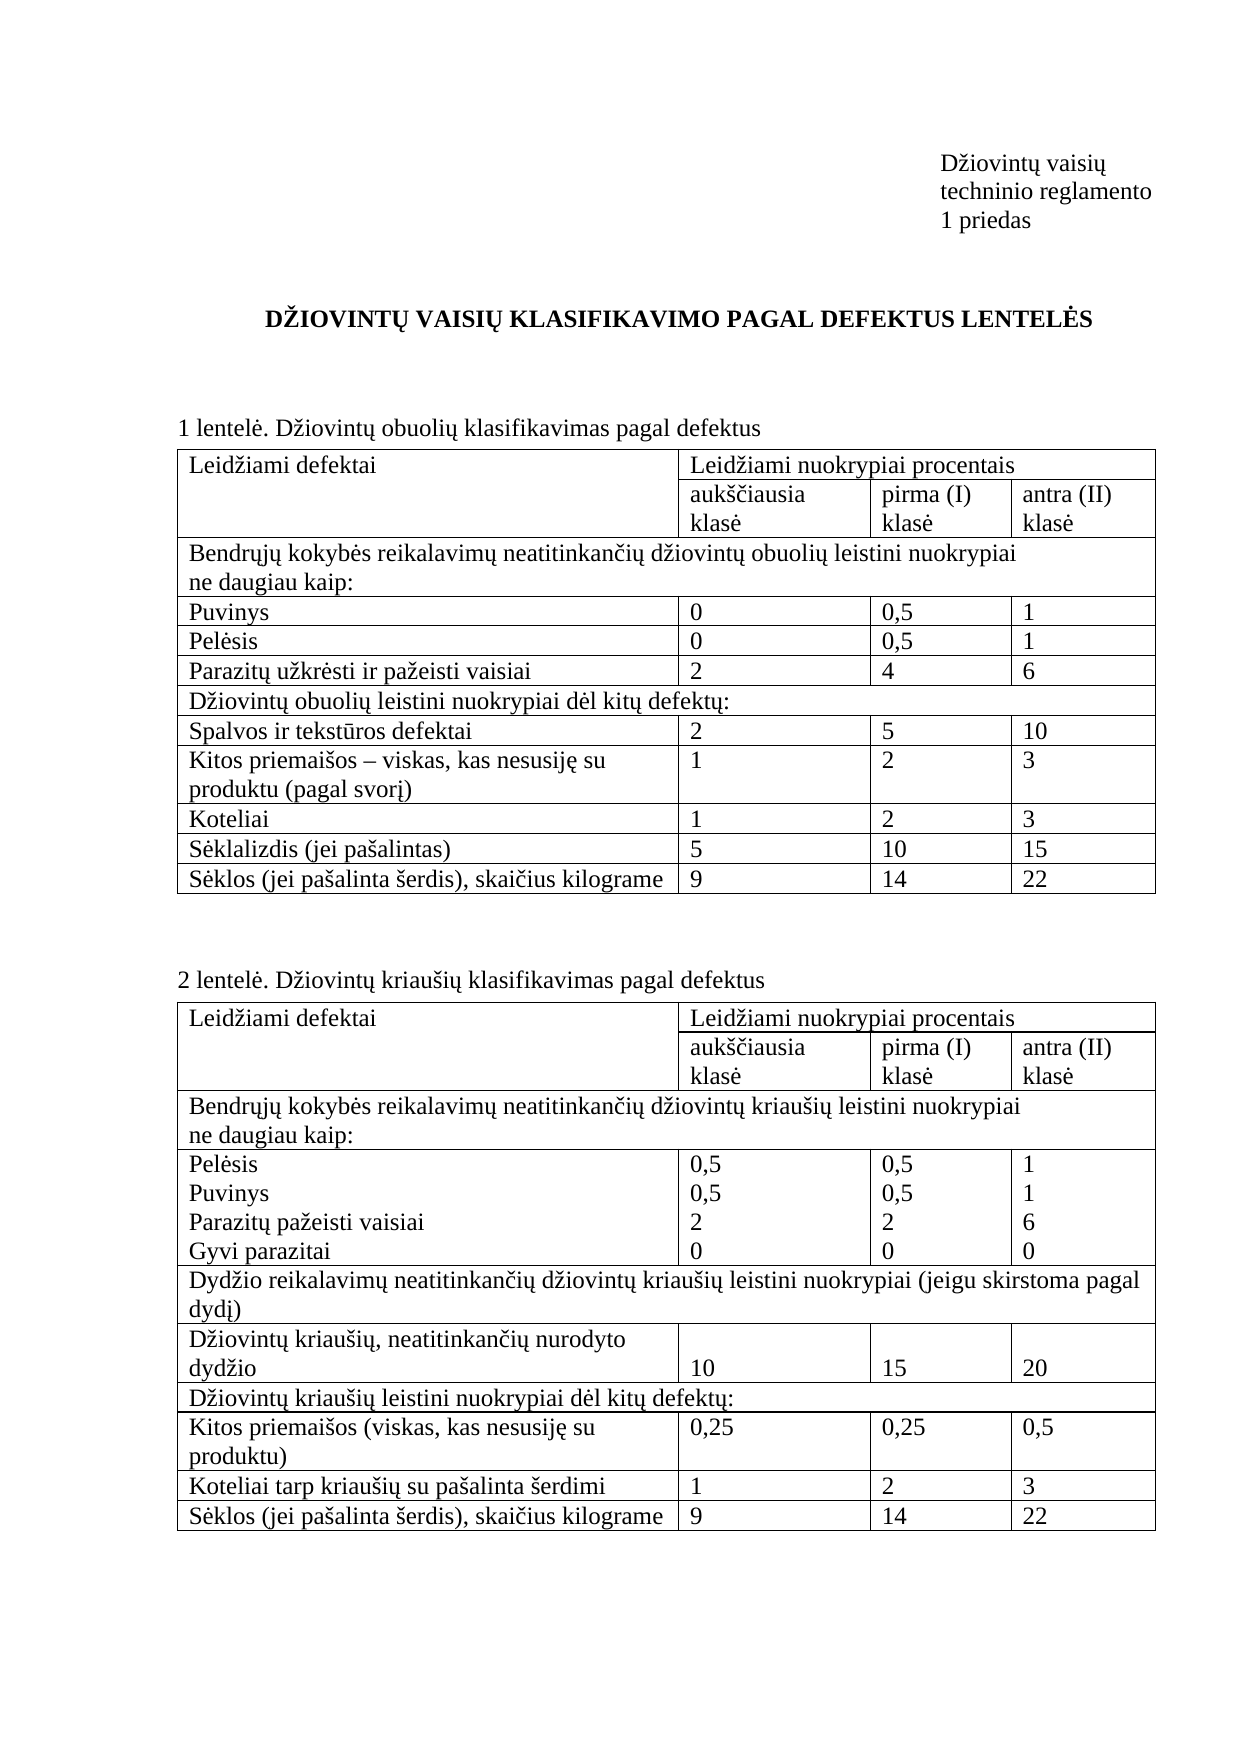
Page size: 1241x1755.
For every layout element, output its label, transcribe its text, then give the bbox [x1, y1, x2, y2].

text Džiovintų vaisių [852, 148, 1181, 176]
table_cell Spalvos ir tekstūros defektai [178, 716, 678, 744]
table_cell Sėklalizdis (jei pašalintas) [178, 834, 678, 863]
table_cell 5 [871, 716, 1011, 744]
table_cell Pelėsis Puvinys Parazitų pažeisti vaisiai Gyvi parazitai [178, 1150, 678, 1264]
table_cell 22 [1012, 864, 1155, 892]
table_cell 2 [679, 656, 870, 685]
table_cell 10 [1012, 716, 1155, 744]
text techninio reglamento [852, 176, 1181, 205]
table_cell antra (II) klasė [1012, 1033, 1155, 1090]
table_cell antra (II) klasė [1012, 480, 1155, 537]
table_cell 2 [871, 746, 1011, 803]
table_cell 14 [871, 864, 1011, 892]
table_cell 9 [679, 864, 870, 892]
table_cell 0,5 0,5 2 0 [679, 1150, 870, 1264]
table_cell Koteliai tarp kriaušių su pašalinta šerdimi [178, 1471, 678, 1500]
text 1 lentelė. Džiovintų obuolių klasifikavimas pagal defektus [177, 413, 1181, 441]
table_cell Koteliai [178, 804, 678, 833]
text DŽIOVINTŲ VAISIŲ KLASIFIKAVIMO PAGAL DEFEKTUS LENTELĖS [177, 304, 1181, 333]
table_cell aukščiausia klasė [679, 1033, 870, 1090]
table_cell 1 [679, 746, 870, 803]
text 1 priedas [852, 205, 1181, 234]
table_cell Dydžio reikalavimų neatitinkančių džiovintų kriaušių leistini nuokrypiai (jeigu skirstoma pagal dydį) [178, 1266, 1155, 1323]
table_cell 2 [679, 716, 870, 744]
table_cell 1 [1012, 597, 1155, 625]
table_cell 15 [871, 1324, 1011, 1382]
table_cell 1 1 6 0 [1012, 1150, 1155, 1264]
table_cell 4 [871, 656, 1011, 685]
table_cell Džiovintų obuolių leistini nuokrypiai dėl kitų defektų: [178, 686, 1155, 715]
text 2 lentelė. Džiovintų kriaušių klasifikavimas pagal defektus [177, 966, 1181, 994]
table_cell 3 [1012, 1471, 1155, 1500]
table_cell 15 [1012, 834, 1155, 863]
table_cell Sėklos (jei pašalinta šerdis), skaičius kilograme [178, 864, 678, 892]
table_cell 0 [679, 597, 870, 625]
table_cell Pelėsis [178, 626, 678, 655]
table_cell Džiovintų kriaušių, neatitinkančių nurodyto dydžio [178, 1324, 678, 1382]
table_cell Kitos priemaišos (viskas, kas nesusiję su produktu) [178, 1413, 678, 1470]
table_cell 2 [871, 1471, 1011, 1500]
table_cell 9 [679, 1501, 870, 1529]
table_cell 10 [871, 834, 1011, 863]
table_cell 0,25 [679, 1413, 870, 1470]
table_cell 0 [679, 626, 870, 655]
table_cell pirma (I) klasė [871, 480, 1011, 537]
table_cell 1 [1012, 626, 1155, 655]
table_cell 6 [1012, 656, 1155, 685]
table_cell 0,5 [871, 597, 1011, 625]
table_cell 1 [679, 1471, 870, 1500]
table_cell pirma (I) klasė [871, 1033, 1011, 1090]
table_header Leidžiami nuokrypiai procentais [679, 1003, 1155, 1031]
table_cell Sėklos (jei pašalinta šerdis), skaičius kilograme [178, 1501, 678, 1529]
table_cell Puvinys [178, 597, 678, 625]
table_cell 0,5 [871, 626, 1011, 655]
table_cell 0,5 [1012, 1413, 1155, 1470]
table_cell 22 [1012, 1501, 1155, 1529]
table_cell 3 [1012, 804, 1155, 833]
table_cell 14 [871, 1501, 1011, 1529]
table_cell 5 [679, 834, 870, 863]
table_header Leidžiami defektai [178, 1003, 678, 1090]
table_header Leidžiami defektai [178, 450, 678, 537]
table_cell Kitos priemaišos – viskas, kas nesusiję su produktu (pagal svorį) [178, 746, 678, 803]
table_cell 0,5 0,5 2 0 [871, 1150, 1011, 1264]
table_cell Parazitų užkrėsti ir pažeisti vaisiai [178, 656, 678, 685]
table_cell Džiovintų kriaušių leistini nuokrypiai dėl kitų defektų: [178, 1383, 1155, 1411]
table_cell 3 [1012, 746, 1155, 803]
table_cell 1 [679, 804, 870, 833]
table_cell aukščiausia klasė [679, 480, 870, 537]
table_header Leidžiami nuokrypiai procentais [679, 450, 1155, 478]
table_cell 2 [871, 804, 1011, 833]
table_cell Bendrųjų kokybės reikalavimų neatitinkančių džiovintų obuolių leistini nuokrypiai ne daugiau kaip: [178, 538, 1155, 596]
table_cell 20 [1012, 1324, 1155, 1382]
table_cell Bendrųjų kokybės reikalavimų neatitinkančių džiovintų kriaušių leistini nuokrypiai ne daugiau kaip: [178, 1091, 1155, 1148]
table_cell 10 [679, 1324, 870, 1382]
table_cell 0,25 [871, 1413, 1011, 1470]
